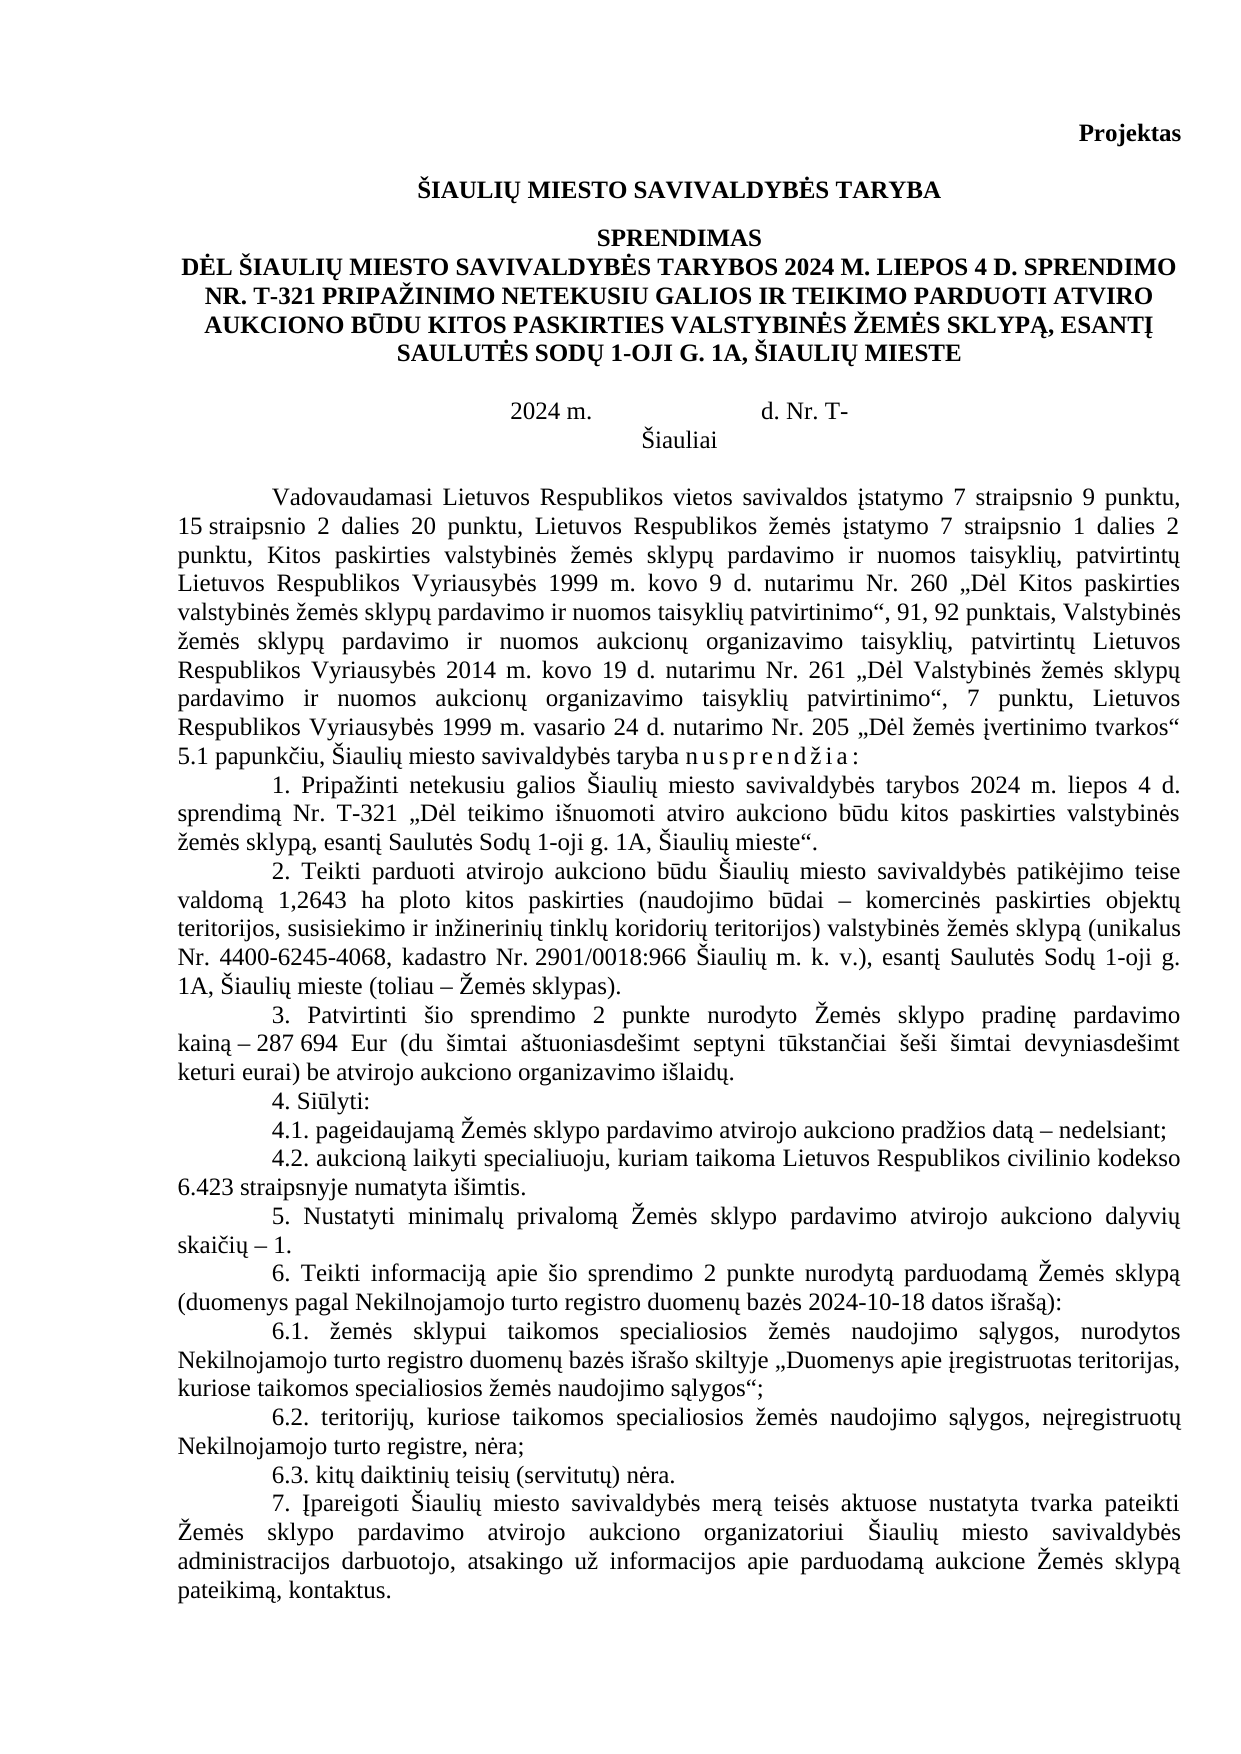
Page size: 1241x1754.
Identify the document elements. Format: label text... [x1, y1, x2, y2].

text 1. Pripažinti netekusiu galios Šiaulių miesto savivaldybės tarybos 2024 m. liepos 4 d. sprendimą Nr. T-321 „Dėl teikimo išnuomoti atviro aukciono būdu kitos paskirties valstybinės žemės sklypą, esantį Saulutės Sodų 1-oji g. 1A, Šiaulių mieste“. [177, 770, 1181, 856]
text Projektas [177, 118, 1181, 147]
text 2. Teikti parduoti atvirojo aukciono būdu Šiaulių miesto savivaldybės patikėjimo teise valdomą 1,2643 ha ploto kitos paskirties (naudojimo būdai – komercinės paskirties objektų teritorijos, susisiekimo ir inžinerinių tinklų koridorių teritorijos) valstybinės žemės sklypą (unikalus Nr. 4400-6245-4068, kadastro Nr. 2901/0018:966 Šiaulių m. k. v.), esantį Saulutės Sodų 1-oji g. 1A, Šiaulių mieste (toliau – Žemės sklypas). [177, 856, 1181, 1000]
text 4.1. pageidaujamą Žemės sklypo pardavimo atvirojo aukciono pradžios datą – nedelsiant; [177, 1115, 1181, 1143]
text 6. Teikti informaciją apie šio sprendimo 2 punkte nurodytą parduodamą Žemės sklypą (duomenys pagal Nekilnojamojo turto registro duomenų bazės 2024-10-18 datos išrašą): [177, 1258, 1181, 1316]
text 6.3. kitų daiktinių teisių (servitutų) nėra. [177, 1460, 1181, 1488]
text DĖL ŠIAULIŲ MIESTO SAVIVALDYBĖS TARYBOS 2024 M. LIEPOS 4 D. SPRENDIMO NR. T-321 PRIPAŽINIMO NETEKUSIU GALIOS IR TEIKIMO PARDUOTI ATVIRO AUKCIONO BŪDU KITOS PASKIRTIES VALSTYBINĖS ŽEMĖS SKLYPĄ, ESANTĮ SAULUTĖS SODŲ 1-OJI G. 1A, ŠIAULIŲ MIESTE [177, 252, 1181, 367]
text ŠIAULIŲ MIESTO SAVIVALDYBĖS TARYBA [177, 176, 1181, 204]
text 2024 m. d. Nr. T- [177, 396, 1181, 425]
text Šiauliai [177, 425, 1181, 453]
text 3. Patvirtinti šio sprendimo 2 punkte nurodyto Žemės sklypo pradinę pardavimo kainą – 287 694 Eur (du šimtai aštuoniasdešimt septyni tūkstančiai šeši šimtai devyniasdešimt keturi eurai) be atvirojo aukciono organizavimo išlaidų. [177, 1000, 1181, 1086]
text 6.2. teritorijų, kuriose taikomos specialiosios žemės naudojimo sąlygos, neįregistruotų Nekilnojamojo turto registre, nėra; [177, 1402, 1181, 1460]
text 5. Nustatyti minimalų privalomą Žemės sklypo pardavimo atvirojo aukciono dalyvių skaičių – 1. [177, 1201, 1181, 1258]
text 4.2. aukcioną laikyti specialiuoju, kuriam taikoma Lietuvos Respublikos civilinio kodekso 6.423 straipsnyje numatyta išimtis. [177, 1143, 1181, 1201]
text SPRENDIMAS [177, 223, 1181, 252]
text 7. Įpareigoti Šiaulių miesto savivaldybės merą teisės aktuose nustatyta tvarka pateikti Žemės sklypo pardavimo atvirojo aukciono organizatoriui Šiaulių miesto savivaldybės administracijos darbuotojo, atsakingo už informacijos apie parduodamą aukcione Žemės sklypą pateikimą, kontaktus. [177, 1488, 1181, 1603]
text Vadovaudamasi Lietuvos Respublikos vietos savivaldos įstatymo 7 straipsnio 9 punktu, 15 straipsnio 2 dalies 20 punktu, Lietuvos Respublikos žemės įstatymo 7 straipsnio 1 dalies 2 punktu, Kitos paskirties valstybinės žemės sklypų pardavimo ir nuomos taisyklių, patvirtintų Lietuvos Respublikos Vyriausybės 1999 m. kovo 9 d. nutarimu Nr. 260 „Dėl Kitos paskirties valstybinės žemės sklypų pardavimo ir nuomos taisyklių patvirtinimo“, 91, 92 punktais, Valstybinės žemės sklypų pardavimo ir nuomos aukcionų organizavimo taisyklių, patvirtintų Lietuvos Respublikos Vyriausybės 2014 m. kovo 19 d. nutarimu Nr. 261 „Dėl Valstybinės žemės sklypų pardavimo ir nuomos aukcionų organizavimo taisyklių patvirtinimo“, 7 punktu, Lietuvos Respublikos Vyriausybės 1999 m. vasario 24 d. nutarimo Nr. 205 „Dėl žemės įvertinimo tvarkos“ 5.1 papunkčiu, Šiaulių miesto savivaldybės taryba nusprendžia: [177, 482, 1181, 770]
text 4. Siūlyti: [177, 1086, 1181, 1115]
text 6.1. žemės sklypui taikomos specialiosios žemės naudojimo sąlygos, nurodytos Nekilnojamojo turto registro duomenų bazės išrašo skiltyje „Duomenys apie įregistruotas teritorijas, kuriose taikomos specialiosios žemės naudojimo sąlygos“; [177, 1316, 1181, 1402]
